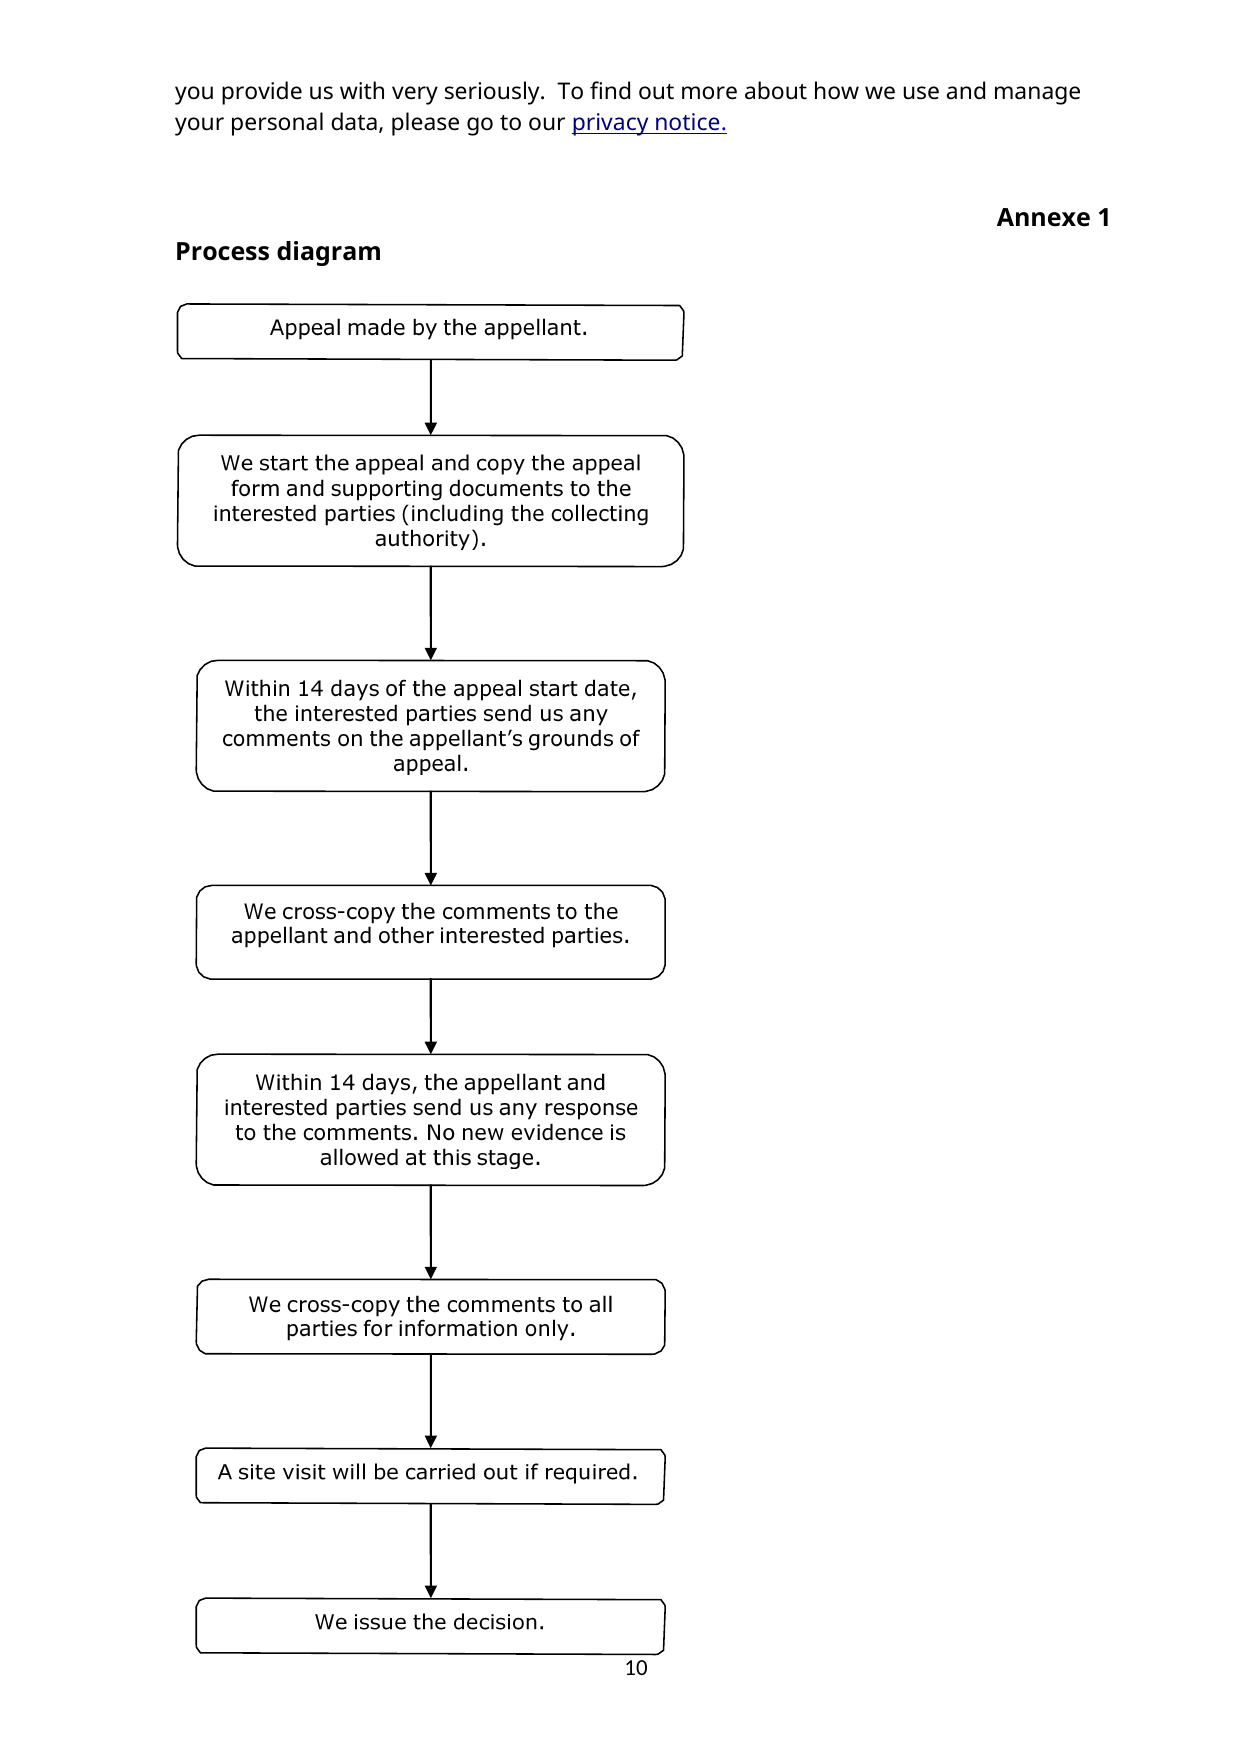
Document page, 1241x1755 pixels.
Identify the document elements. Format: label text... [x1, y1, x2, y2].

text Annexe 1 [175, 200, 1118, 234]
text you provide us with very seriously. To find out more about how we use and manage your personal data, please go to our privacy notice. [175, 75, 1118, 137]
text Process diagram [175, 234, 1118, 268]
